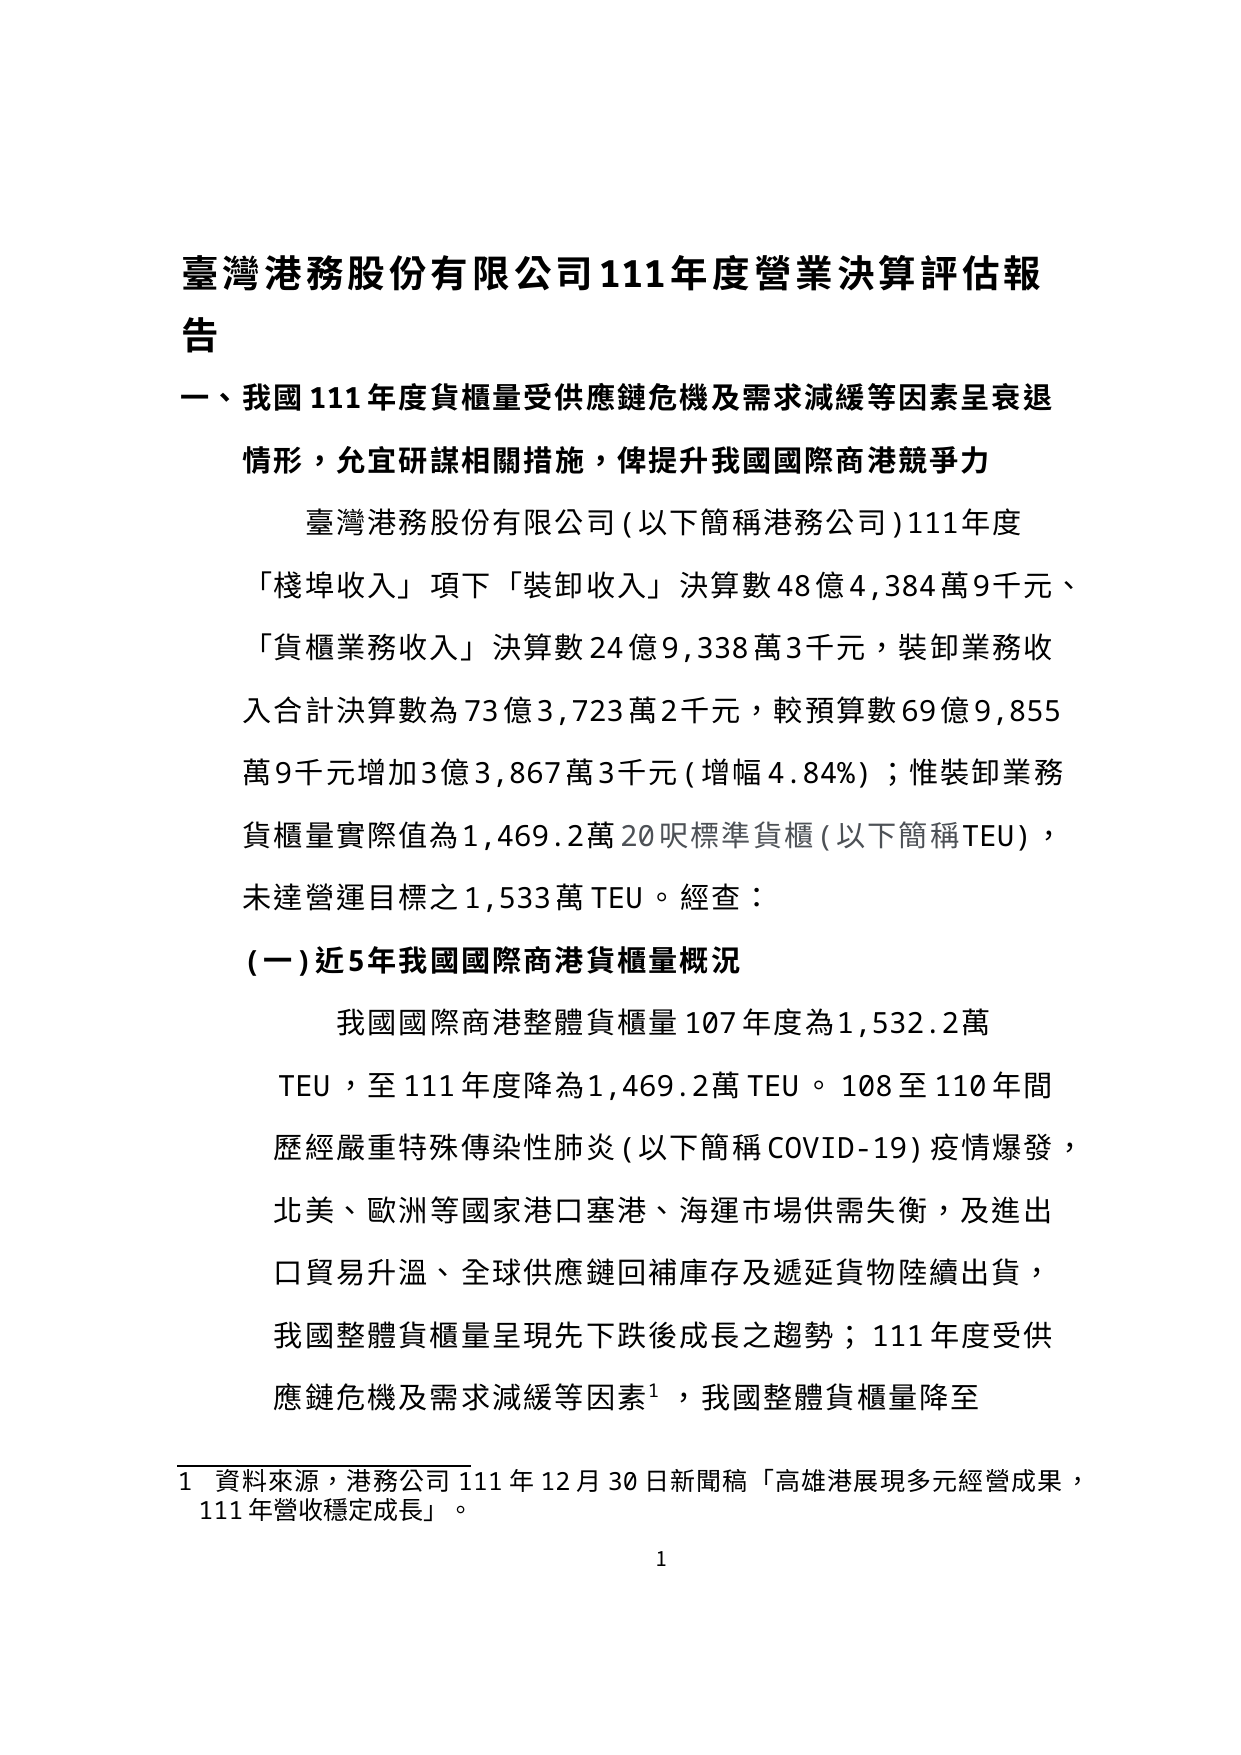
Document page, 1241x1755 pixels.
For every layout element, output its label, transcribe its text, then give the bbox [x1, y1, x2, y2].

text (一)近5年我國國際商港貨櫃量概況 [238, 917, 1064, 979]
text 一、我國111年度貨櫃量受供應鏈危機及需求減緩等因素呈衰退情形，允宜研謀相關措施，俾提升我國國際商港競爭力 [179, 354, 1064, 479]
text 臺灣港務股份有限公司(以下簡稱港務公司)111年度「棧埠收入」項下「裝卸收入」決算數48億4,384萬9千元、「貨櫃業務收入」決算數24億9,338萬3千元，裝卸業務收入合計決算數為73億3,723萬2千元，較預算數69億9,855萬9千元增加3億3,867萬3千元(增幅4.84%)；惟裝卸業務貨櫃量實際值為1,469.2萬20呎標準貨櫃(以下簡稱TEU)，未達營運目標之1,533萬TEU。經查： [238, 479, 1064, 917]
text 臺灣港務股份有限公司111年度營業決算評估報告 [179, 229, 1079, 354]
text 我國國際商港整體貨櫃量107年度為1,532.2萬TEU，至111年度降為1,469.2萬TEU。108至110年間歷經嚴重特殊傳染性肺炎(以下簡稱COVID-19)疫情爆發，北美、歐洲等國家港口塞港、海運市場供需失衡，及進出口貿易升溫、全球供應鏈回補庫存及遞延貨物陸續出貨，我國整體貨櫃量呈現先下跌後成長之趨勢；111年度受供應鏈危機及需求減緩等因素，我國整體貨櫃量降至1,469.2萬TEU，其中高雄港貨櫃量下跌至949.2萬TEU，較COVID-19疫情前逾1,000萬TEU之水準衰退(詳表1)。 [267, 979, 1064, 1417]
text 資料來源，港務公司111年12月30日新聞稿「高雄港展現多元經營成果，111年營收穩定成長」。 [177, 1467, 1066, 1525]
